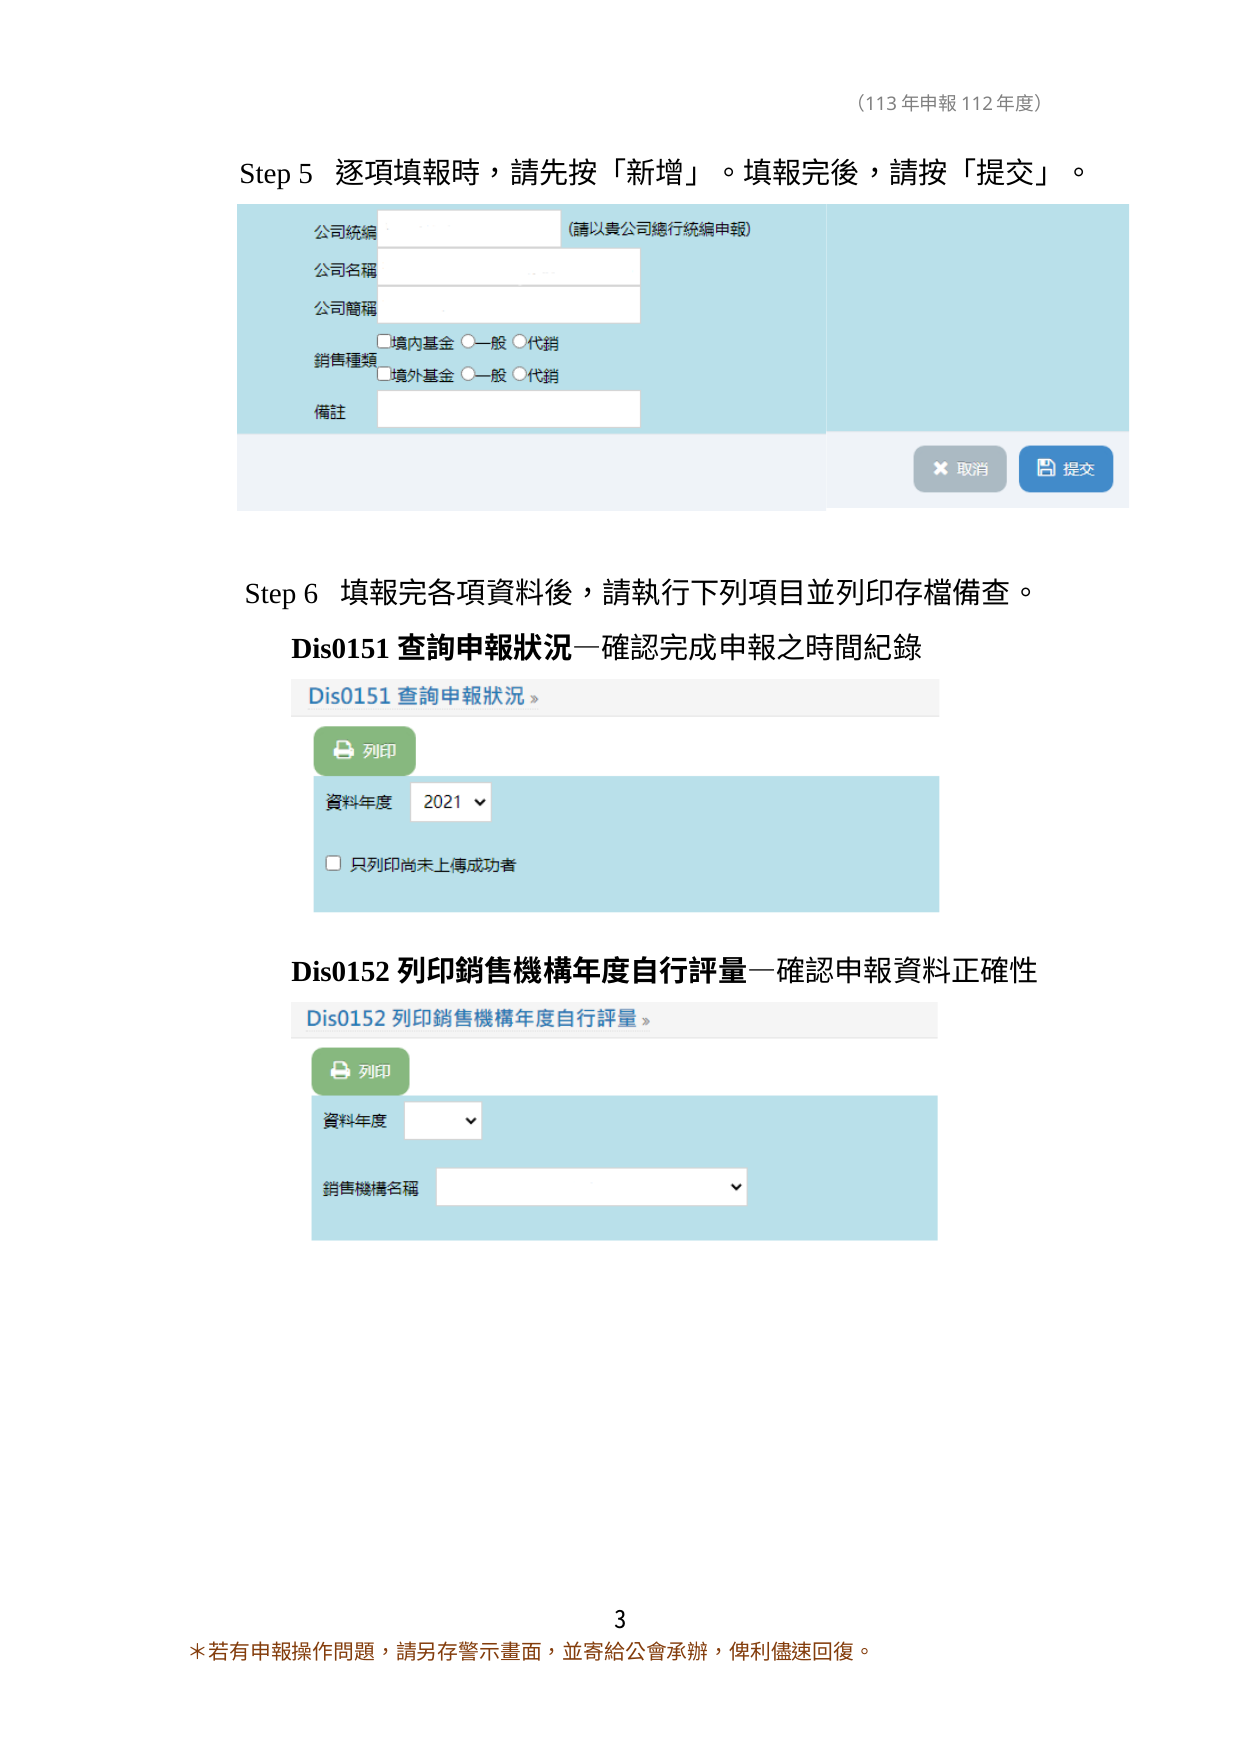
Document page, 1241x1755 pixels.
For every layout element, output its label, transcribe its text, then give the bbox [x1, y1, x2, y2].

text Step 5 逐項填報時，請先按「新增」。填報完後，請按「提交」。 [232, 150, 1147, 192]
text Dis0152 列印銷售機構年度自行評量—確認申報資料正確性 [291, 948, 1147, 990]
text Dis0151 查詢申報狀況—確認完成申報之時間紀錄 [291, 624, 1053, 667]
text Step 6 填報完各項資料後，請執行下列項目並列印存檔備查。 [237, 569, 1053, 612]
